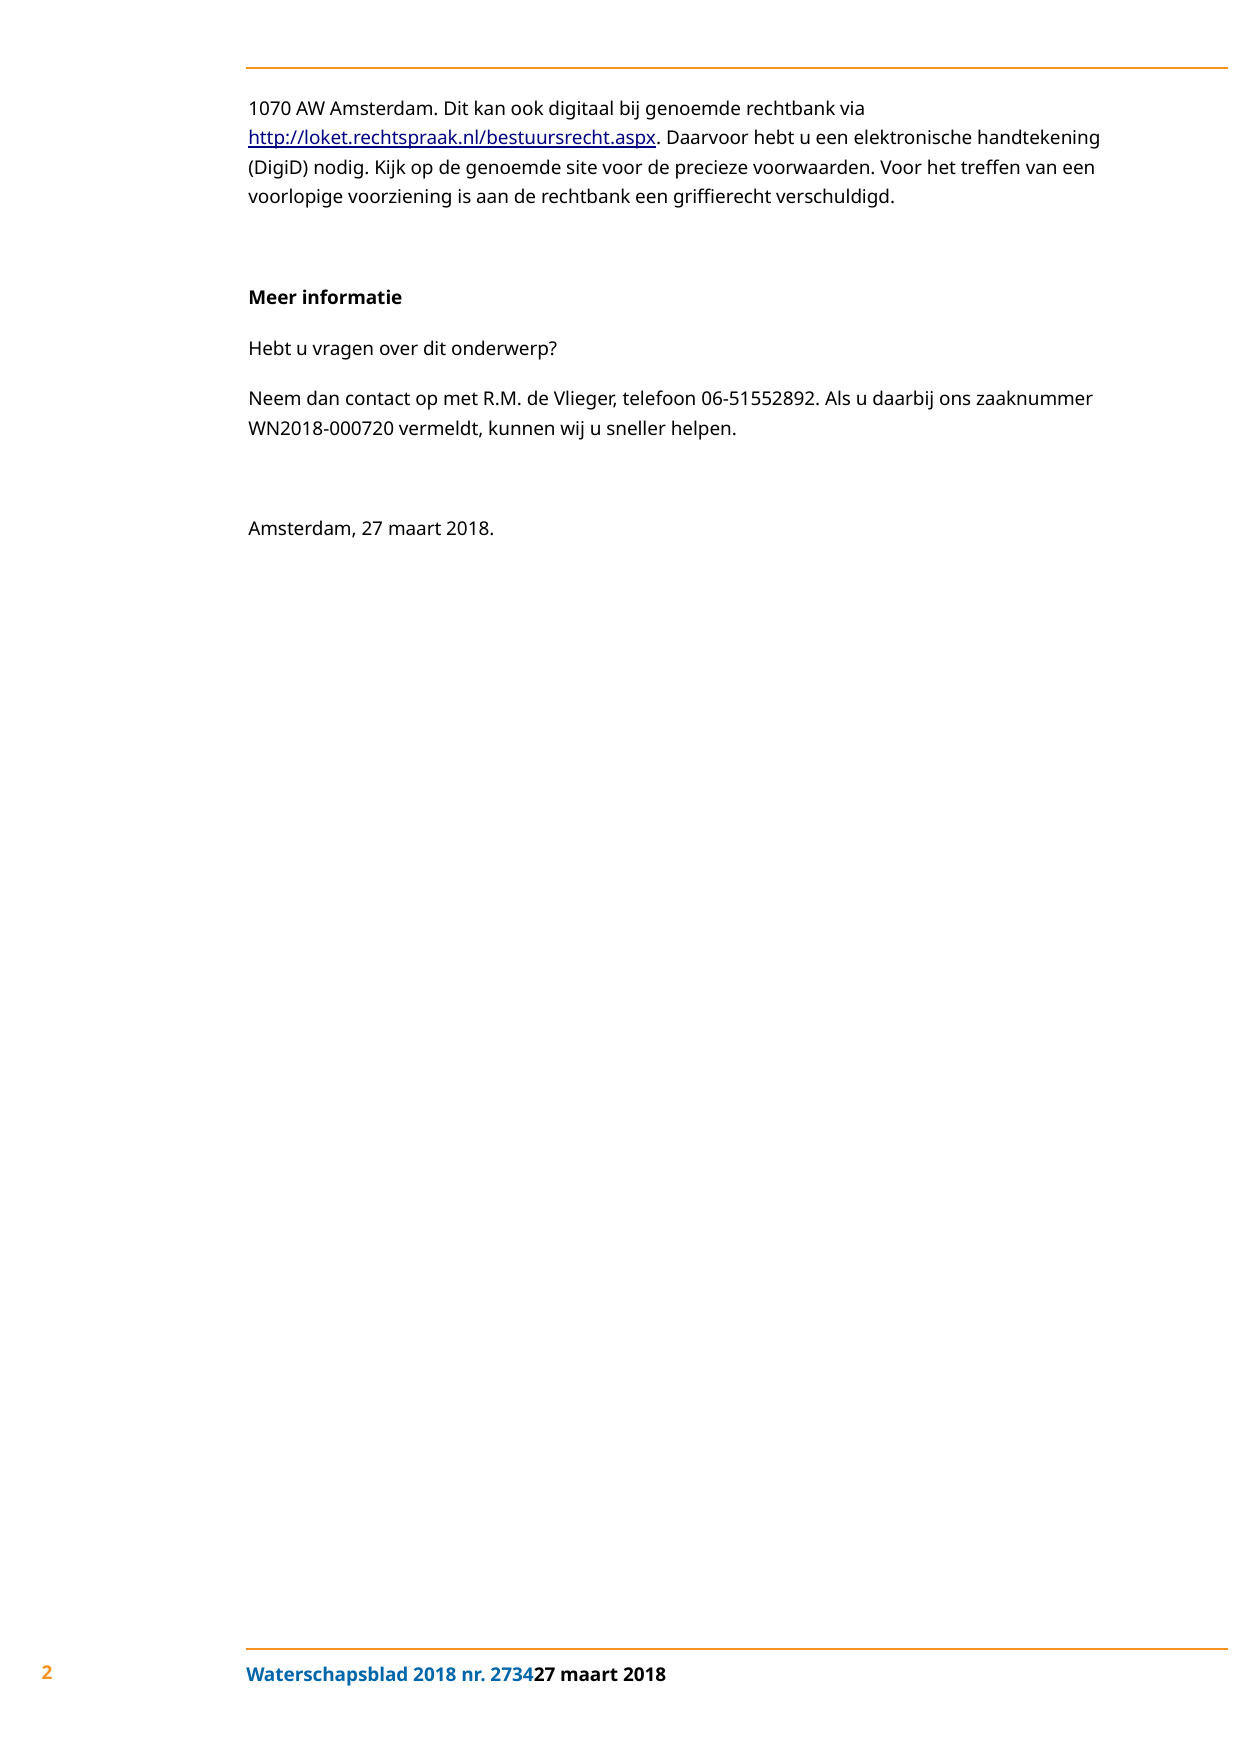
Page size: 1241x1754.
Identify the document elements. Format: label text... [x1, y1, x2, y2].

text Meer informatie [248, 284, 1152, 310]
text Amsterdam, 27 maart 2018. [248, 516, 1152, 541]
text Hebt u vragen over dit onderwerp? [248, 335, 1152, 361]
text Neem dan contact op met R.M. de Vlieger, telefoon 06-51552892. Als u daarbij ons zaaknummer WN2018-000720 vermeldt, kunnen wij u sneller helpen. [248, 385, 1152, 441]
text 1070 AW Amsterdam. Dit kan ook digitaal bij genoemde rechtbank via http://loket.rechtspraak.nl/bestuursrecht.aspx. Daarvoor hebt u een elektronische handtekening (DigiD) nodig. Kijk op de genoemde site voor de precieze voorwaarden. Voor het treffen van een voorlopige voorziening is aan de rechtbank een griffierecht verschuldigd. [248, 95, 1152, 209]
picture [41, 47, 231, 172]
